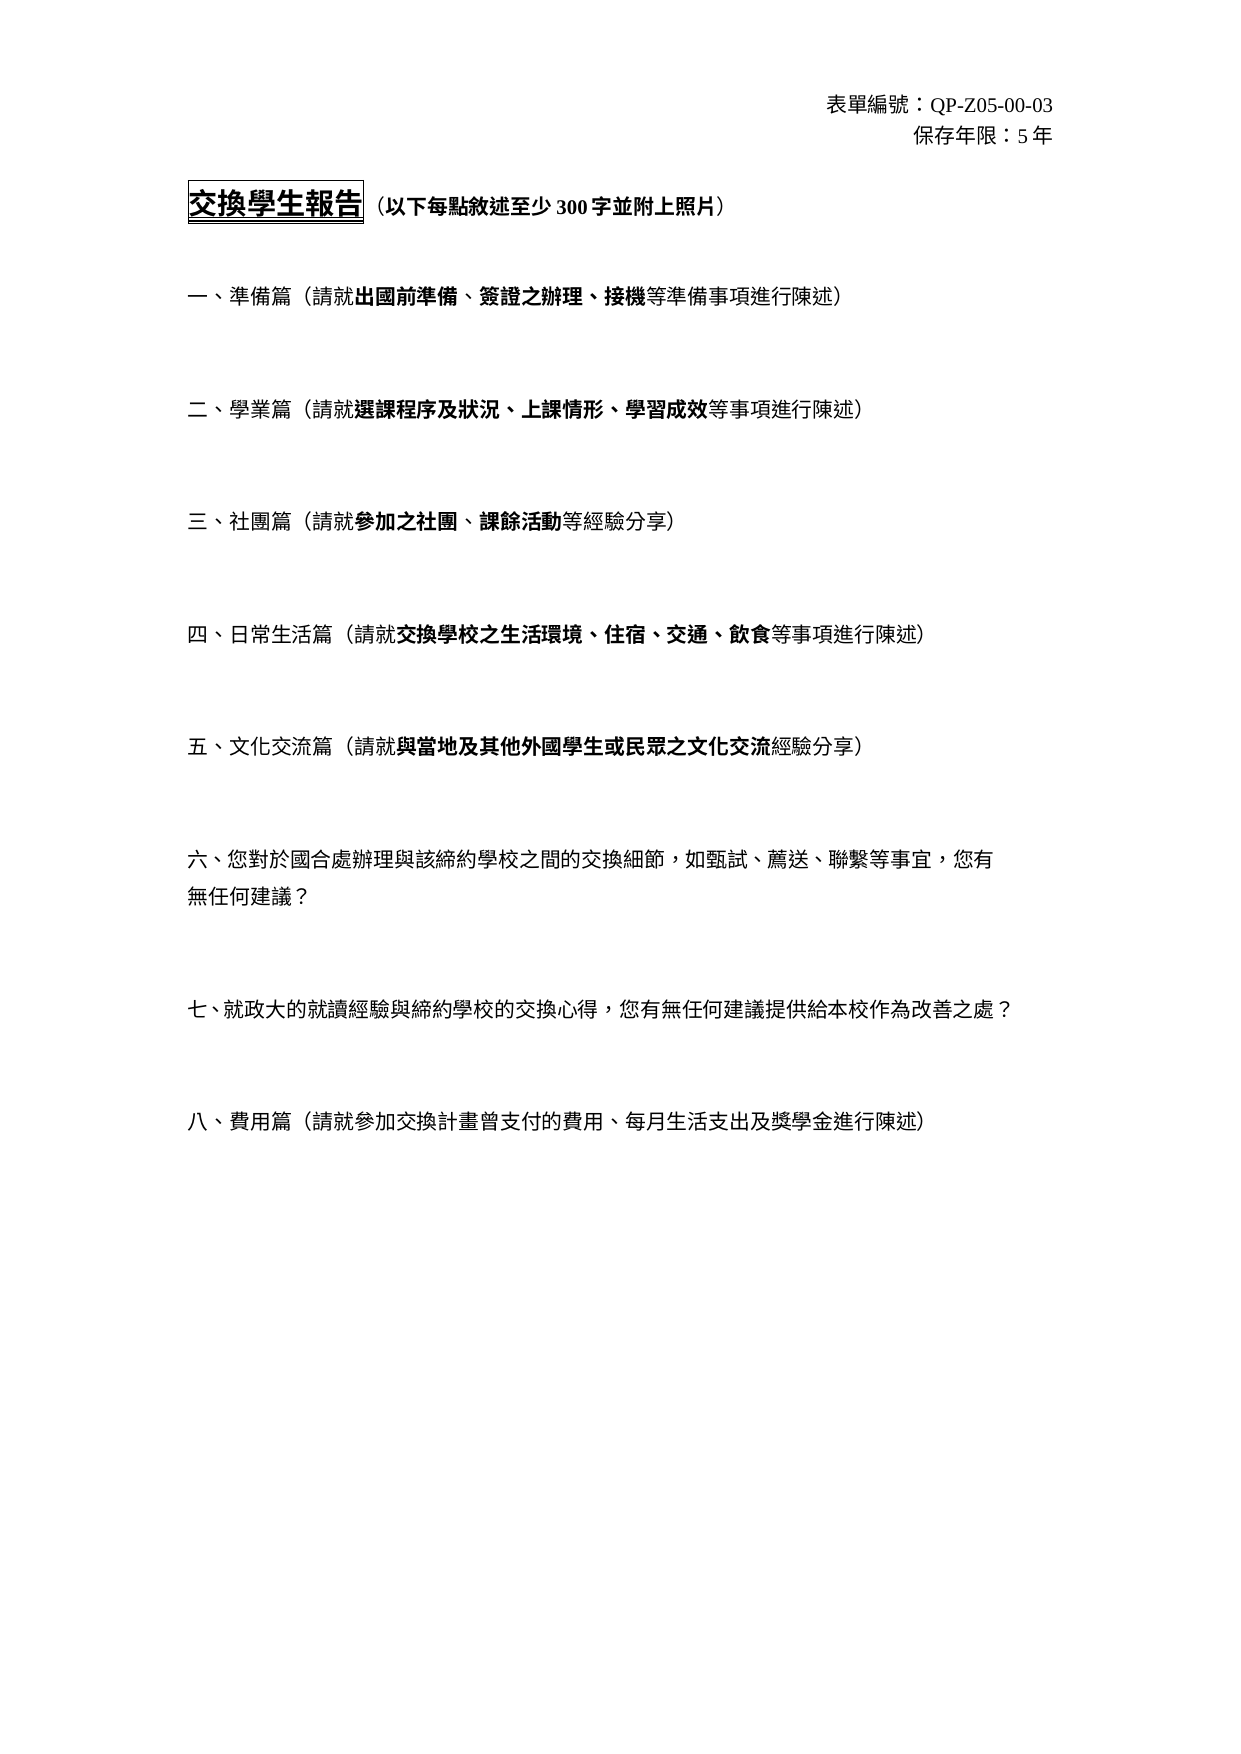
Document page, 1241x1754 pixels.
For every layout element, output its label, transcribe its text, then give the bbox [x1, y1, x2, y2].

text 三、社團篇（請就參加之社團、課餘活動等經驗分享） [187, 502, 994, 539]
text 五、文化交流篇（請就與當地及其他外國學生或民眾之文化交流經驗分享） [187, 727, 994, 764]
text 一、準備篇（請就出國前準備、簽證之辦理、接機等準備事項進行陳述） [187, 277, 994, 314]
text 六、您對於國合處辦理與該締約學校之間的交換細節，如甄試、薦送、聯繫等事宜，您有無任何建議？ [187, 839, 994, 914]
text 四、日常生活篇（請就交換學校之生活環境、住宿、交通、飲食等事項進行陳述） [187, 614, 994, 652]
text 七、就政大的就讀經驗與締約學校的交換心得，您有無任何建議提供給本校作為改善之處？ [187, 989, 994, 1027]
text 交換學生報告（以下每點敘述至少300字並附上照片） [187, 164, 994, 239]
text 八、費用篇（請就參加交換計畫曾支付的費用、每月生活支出及獎學金進行陳述） [187, 1102, 994, 1139]
text 二、學業篇（請就選課程序及狀況、上課情形、學習成效等事項進行陳述） [187, 389, 994, 427]
